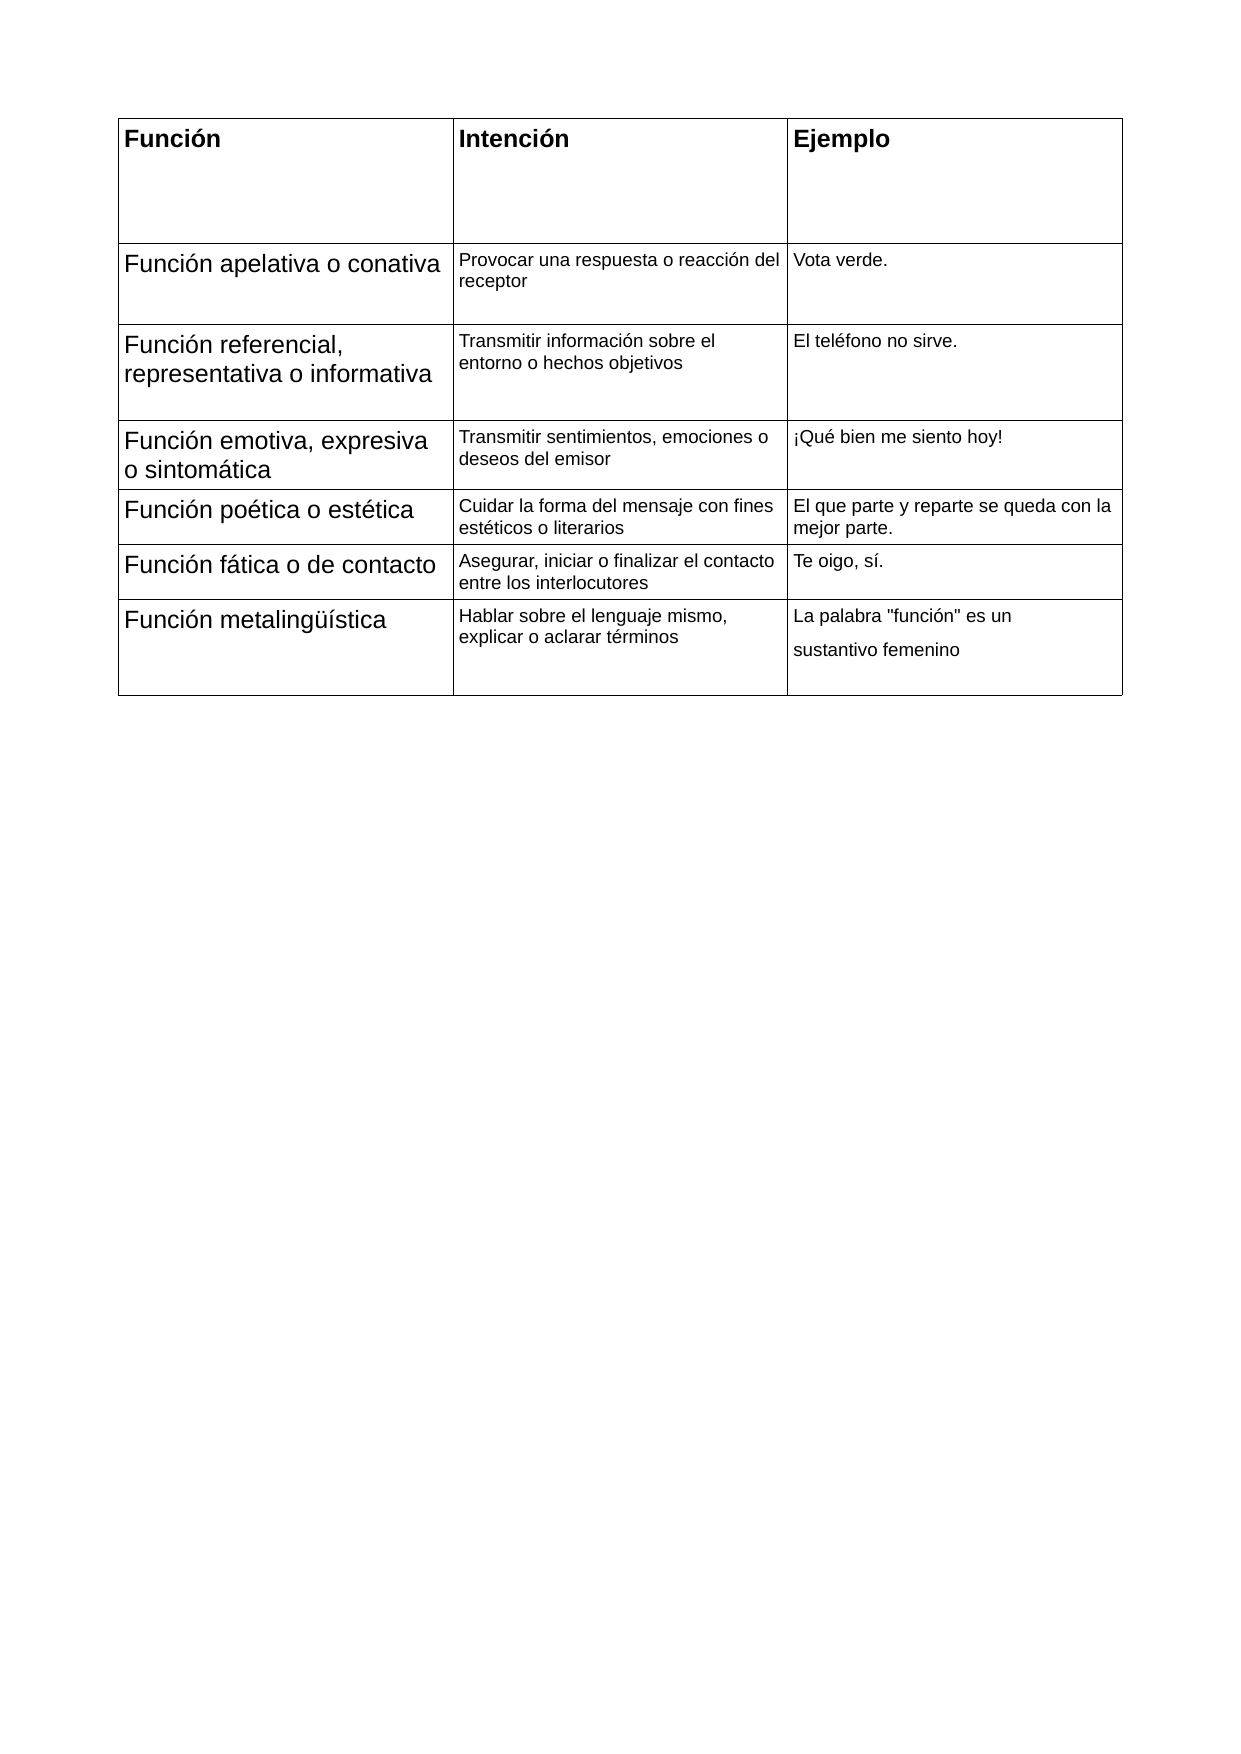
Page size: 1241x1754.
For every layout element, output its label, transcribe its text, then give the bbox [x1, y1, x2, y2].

table_cell [430, 824, 810, 846]
table_cell Te oigo, sí. [788, 545, 1122, 599]
table_cell [430, 867, 810, 889]
table_cell Función emotiva, expresiva o sintomática [119, 421, 453, 489]
table_cell ¡Qué bien me siento hoy! [788, 421, 1122, 489]
table_cell [118, 803, 430, 824]
table_cell Función fática o de contacto [119, 545, 453, 599]
table_cell [430, 803, 810, 824]
table_cell [810, 910, 1122, 932]
table_header Función [119, 119, 453, 243]
table_cell [810, 803, 1122, 824]
table_header [118, 781, 430, 803]
table_cell [810, 867, 1122, 889]
table_header Intención [454, 119, 787, 243]
table_cell [430, 889, 810, 910]
table_cell Cuidar la forma del mensaje con fines estéticos o literarios [454, 490, 787, 544]
table_cell [810, 846, 1122, 867]
table_cell Función metalingüística [119, 600, 453, 695]
table_cell [810, 824, 1122, 846]
table_cell [430, 910, 810, 932]
table_cell Asegurar, iniciar o finalizar el contacto entre los interlocutores [454, 545, 787, 599]
table_cell [118, 867, 430, 889]
table_cell La palabra "función" es un sustantivo femenino [788, 600, 1122, 695]
table_cell Transmitir sentimientos, emociones o deseos del emisor [454, 421, 787, 489]
table_cell [810, 889, 1122, 910]
table_cell Función referencial, representativa o informativa [119, 325, 453, 420]
table_cell El teléfono no sirve. [788, 325, 1122, 420]
table_header [430, 781, 810, 803]
table_cell [430, 846, 810, 867]
table_cell [118, 824, 430, 846]
table_cell Provocar una respuesta o reacción del receptor [454, 244, 787, 324]
table_cell Vota verde. [788, 244, 1122, 324]
table_cell [118, 846, 430, 867]
table_cell [118, 910, 430, 932]
table_cell Función apelativa o conativa [119, 244, 453, 324]
table_cell Transmitir información sobre el entorno o hechos objetivos [454, 325, 787, 420]
table_cell Función poética o estética [119, 490, 453, 544]
table_cell El que parte y reparte se queda con la mejor parte. [788, 490, 1122, 544]
table_cell Hablar sobre el lenguaje mismo, explicar o aclarar términos [454, 600, 787, 695]
table_header Ejemplo [788, 119, 1122, 243]
table_cell [118, 889, 430, 910]
table_header [810, 781, 1122, 803]
